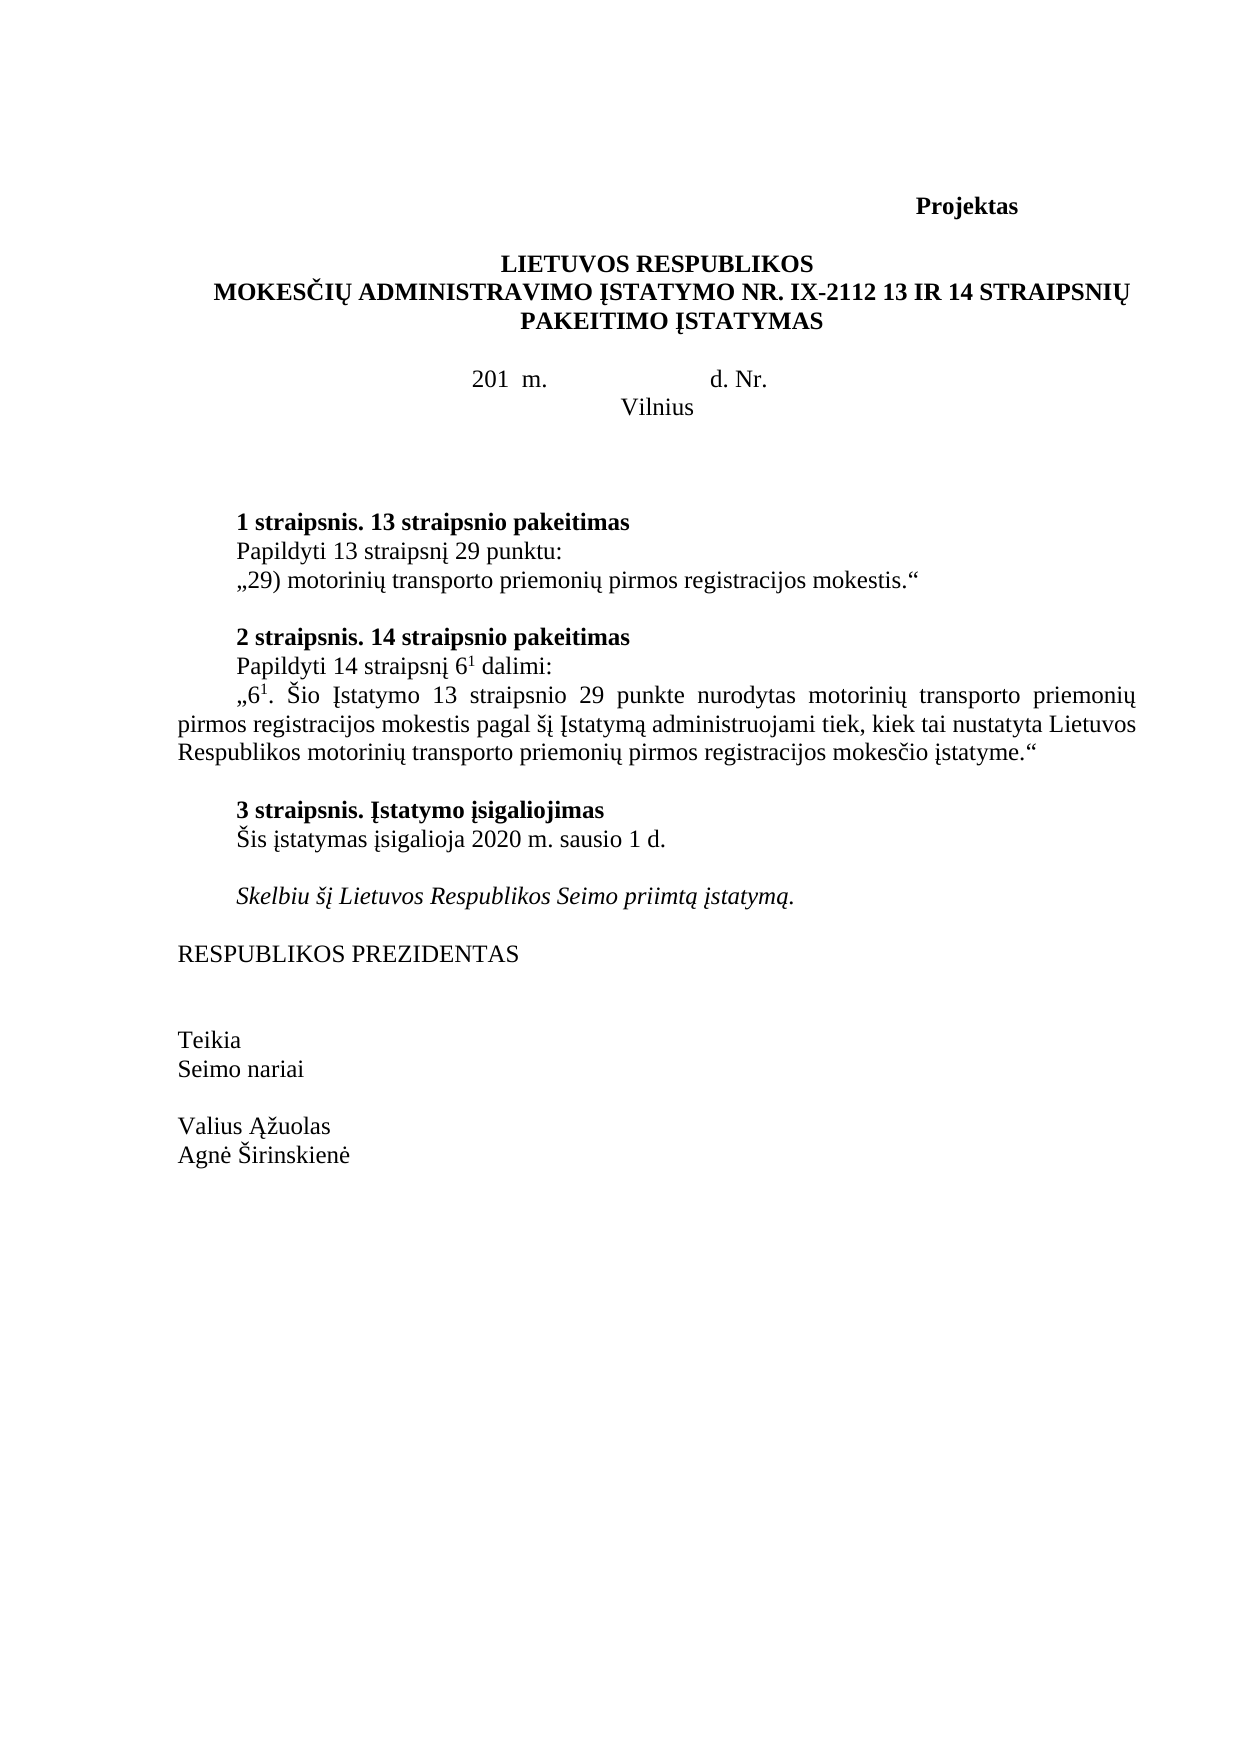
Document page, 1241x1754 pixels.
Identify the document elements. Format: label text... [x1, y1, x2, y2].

text 3 straipsnis. Įstatymo įsigaliojimas [177, 795, 1137, 824]
text „61. Šio Įstatymo 13 straipsnio 29 punkte nurodytas motorinių transporto priemonių pirmos registracijos mokestis pagal šį Įstatymą administruojami tiek, kiek tai nustatyta Lietuvos Respublikos motorinių transporto priemonių pirmos registracijos mokesčio įstatyme.“ [177, 680, 1137, 766]
text MOKESČIŲ ADMINISTRAVIMO ĮSTATYMO NR. IX-2112 13 IR 14 STRAIPSNIŲ PAKEITIMO ĮSTATYMAS [177, 277, 1167, 335]
text Teikia [177, 1025, 1137, 1054]
text 1 straipsnis. 13 straipsnio pakeitimas [177, 507, 1137, 536]
text Papildyti 14 straipsnį 61 dalimi: [177, 651, 1137, 680]
text „29) motorinių transporto priemonių pirmos registracijos mokestis.“ [177, 565, 1137, 594]
text Valius Ąžuolas [177, 1111, 1137, 1140]
text RESPUBLIKOS PREZIDENTAS [177, 939, 1137, 967]
text 2 straipsnis. 14 straipsnio pakeitimas [177, 622, 1137, 651]
text Skelbiu šį Lietuvos Respublikos Seimo priimtą įstatymą. [177, 881, 1137, 910]
text LIETUVOS RESPUBLIKOS [177, 249, 1137, 277]
text Seimo nariai [177, 1054, 1137, 1082]
text Šis įstatymas įsigalioja 2020 m. sausio 1 d. [177, 824, 1137, 852]
text Agnė Širinskienė [177, 1140, 1137, 1169]
text Papildyti 13 straipsnį 29 punktu: [177, 536, 1137, 565]
text Projektas [916, 191, 1167, 220]
text Vilnius [177, 392, 1137, 421]
text 201 m. d. Nr. [177, 364, 1137, 392]
